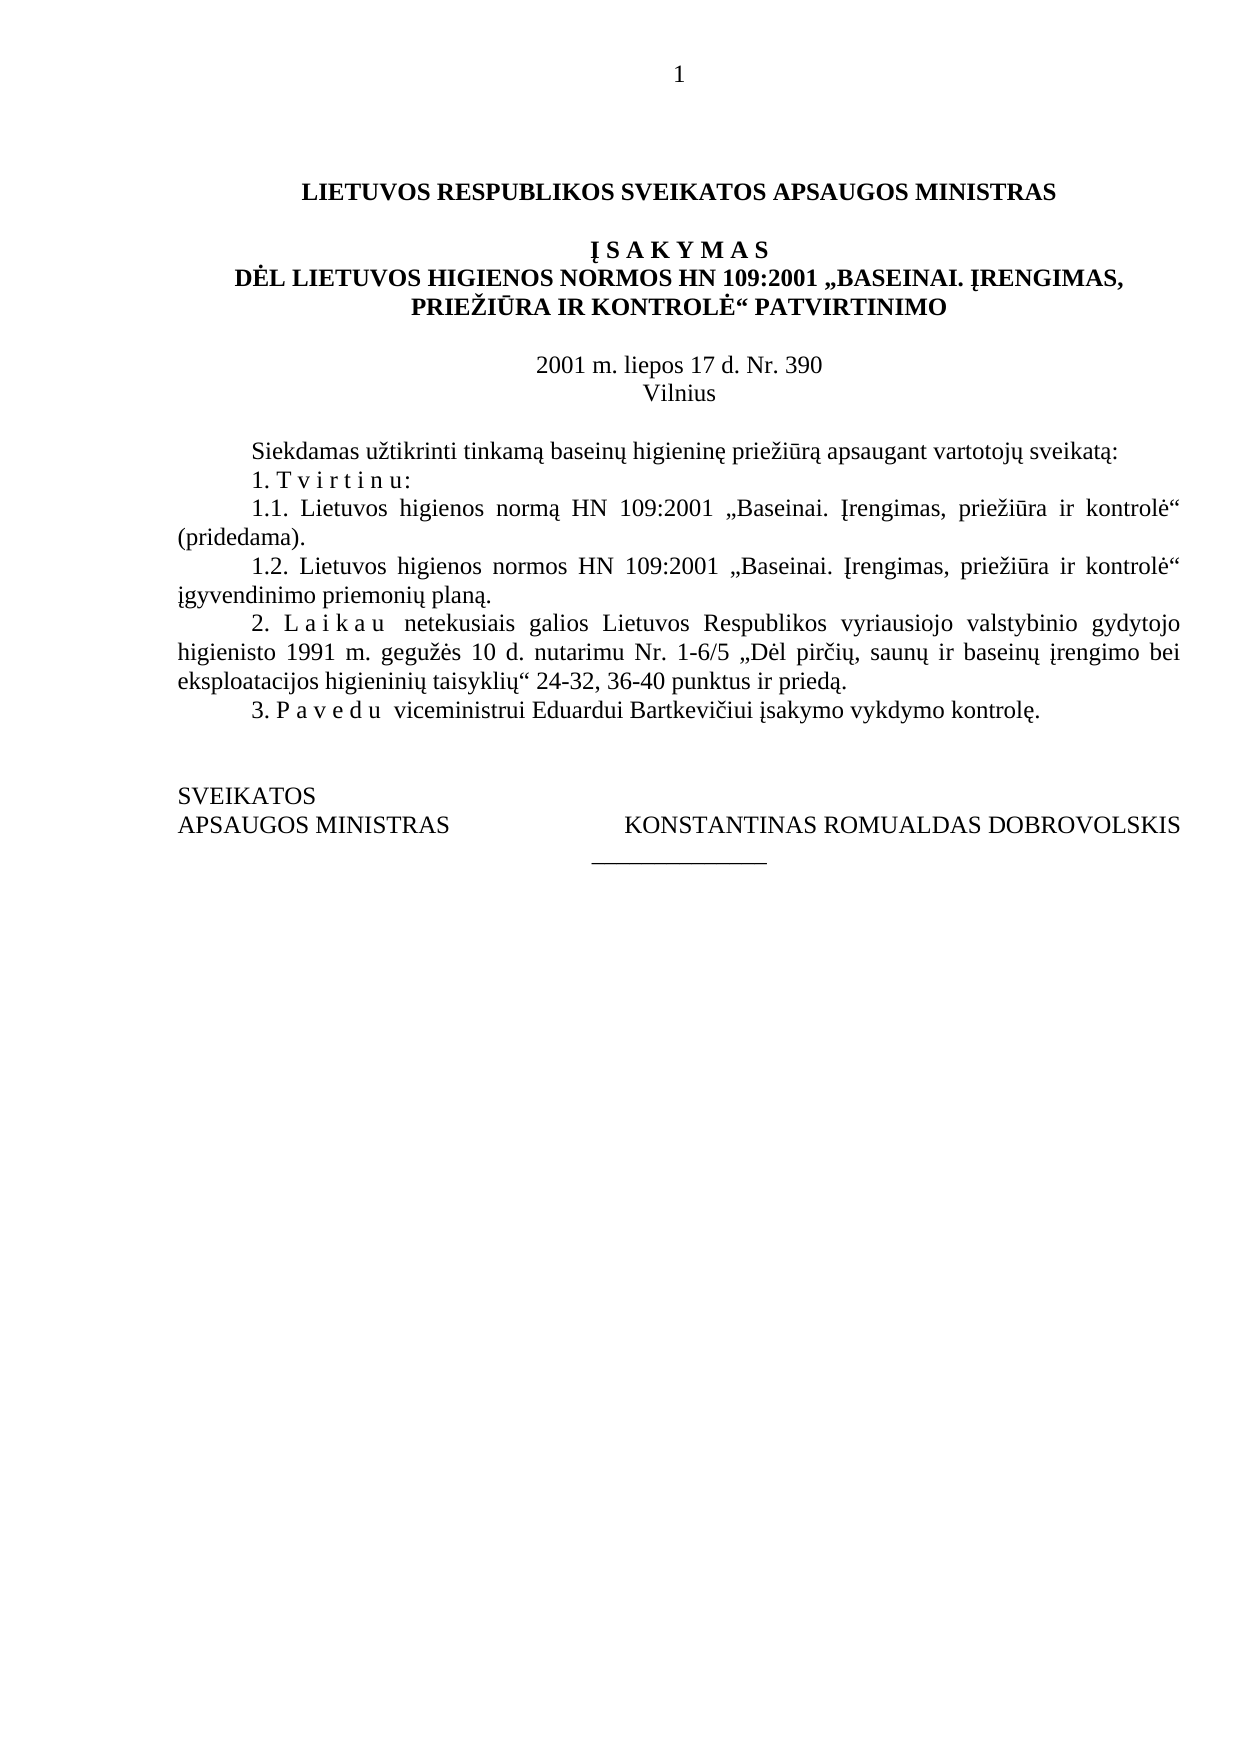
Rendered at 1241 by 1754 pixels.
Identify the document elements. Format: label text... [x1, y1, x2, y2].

text APSAUGOS MINISTRAS KONSTANTINAS ROMUALDAS DOBROVOLSKIS [177, 810, 1181, 838]
text Siekdamas užtikrinti tinkamą baseinų higieninę priežiūrą apsaugant vartotojų sveikatą: [177, 436, 1181, 465]
text SVEIKATOS [177, 781, 1181, 810]
text ______________ [177, 838, 1181, 867]
text 3.Pavedu viceministrui Eduardui Bartkevičiui įsakymo vykdymo kontrolę. [177, 695, 1181, 723]
text DĖL LIETUVOS HIGIENOS NORMOS HN 109:2001 „BASEINAI. ĮRENGIMAS, PRIEŽIŪRA IR KONTROLĖ“ PATVIRTINIMO [177, 263, 1181, 321]
text LIETUVOS RESPUBLIKOS SVEIKATOS APSAUGOS MINISTRAS [177, 177, 1181, 206]
text Vilnius [177, 378, 1181, 407]
text 1. Tvirtinu: [177, 465, 1181, 493]
text 2001 m. liepos 17 d. Nr. 390 [177, 350, 1181, 378]
text 2. Laikau netekusiais galios Lietuvos Respublikos vyriausiojo valstybinio gydytojo higienisto 1991 m. gegužės 10 d. nutarimu Nr. 1-6/5 „Dėl pirčių, saunų ir baseinų įrengimo bei eksploatacijos higieninių taisyklių“ 24-32, 36-40 punktus ir priedą. [177, 608, 1181, 695]
text 1.1. Lietuvos higienos normą HN 109:2001 „Baseinai. Įrengimas, priežiūra ir kontrolė“ (pridedama). [177, 493, 1181, 551]
text Į S A K Y M A S [177, 235, 1181, 263]
text 1.2. Lietuvos higienos normos HN 109:2001 „Baseinai. Įrengimas, priežiūra ir kontrolė“ įgyvendinimo priemonių planą. [177, 551, 1181, 608]
